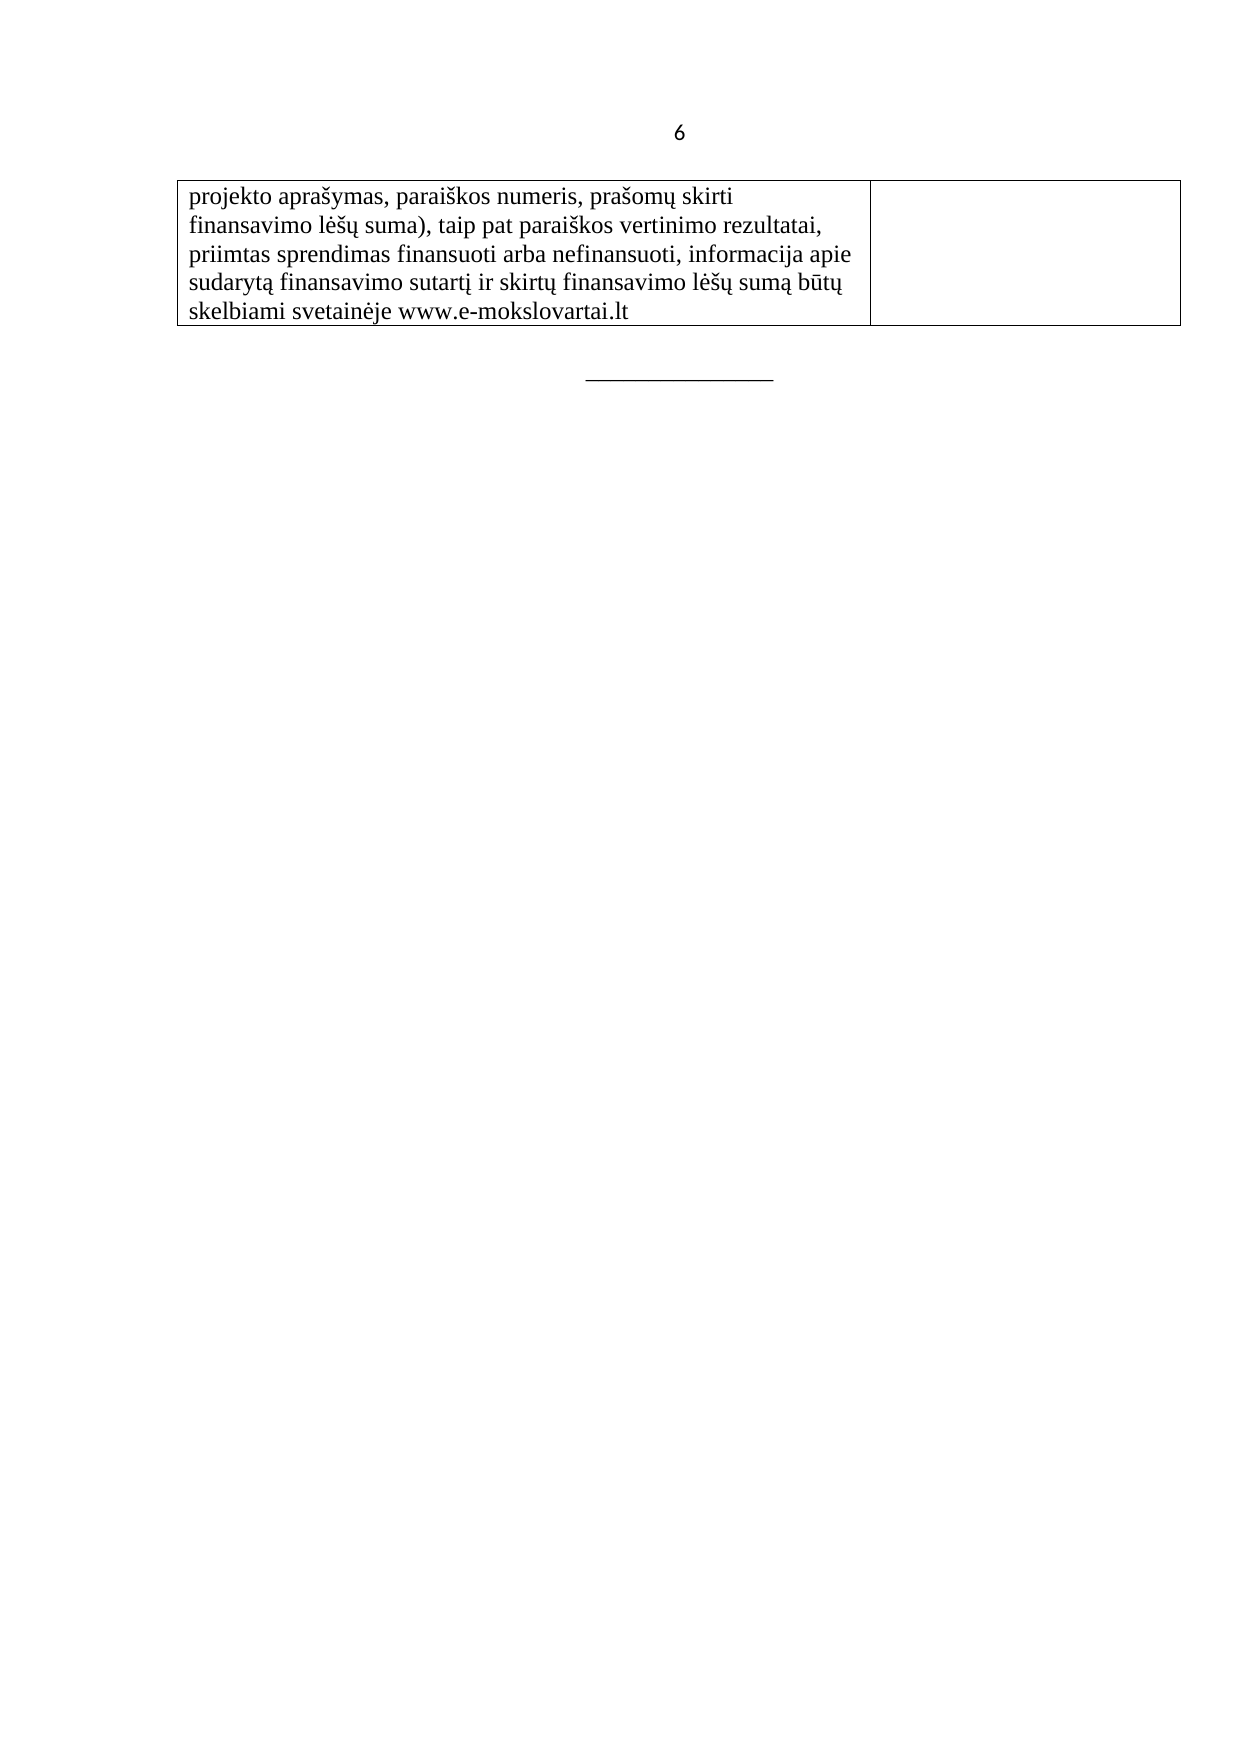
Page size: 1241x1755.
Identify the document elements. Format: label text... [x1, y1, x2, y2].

table_cell 󠄣 [871, 181, 1180, 325]
text _______________ [177, 355, 1181, 383]
table_cell projekto aprašymas, paraiškos numeris, prašomų skirti finansavimo lėšų suma), taip pat paraiškos vertinimo rezultatai, priimtas sprendimas finansuoti arba nefinansuoti, informacija apie sudarytą finansavimo sutartį ir skirtų finansavimo lėšų sumą būtų skelbiami svetainėje www.e-mokslovartai.lt [178, 181, 870, 325]
